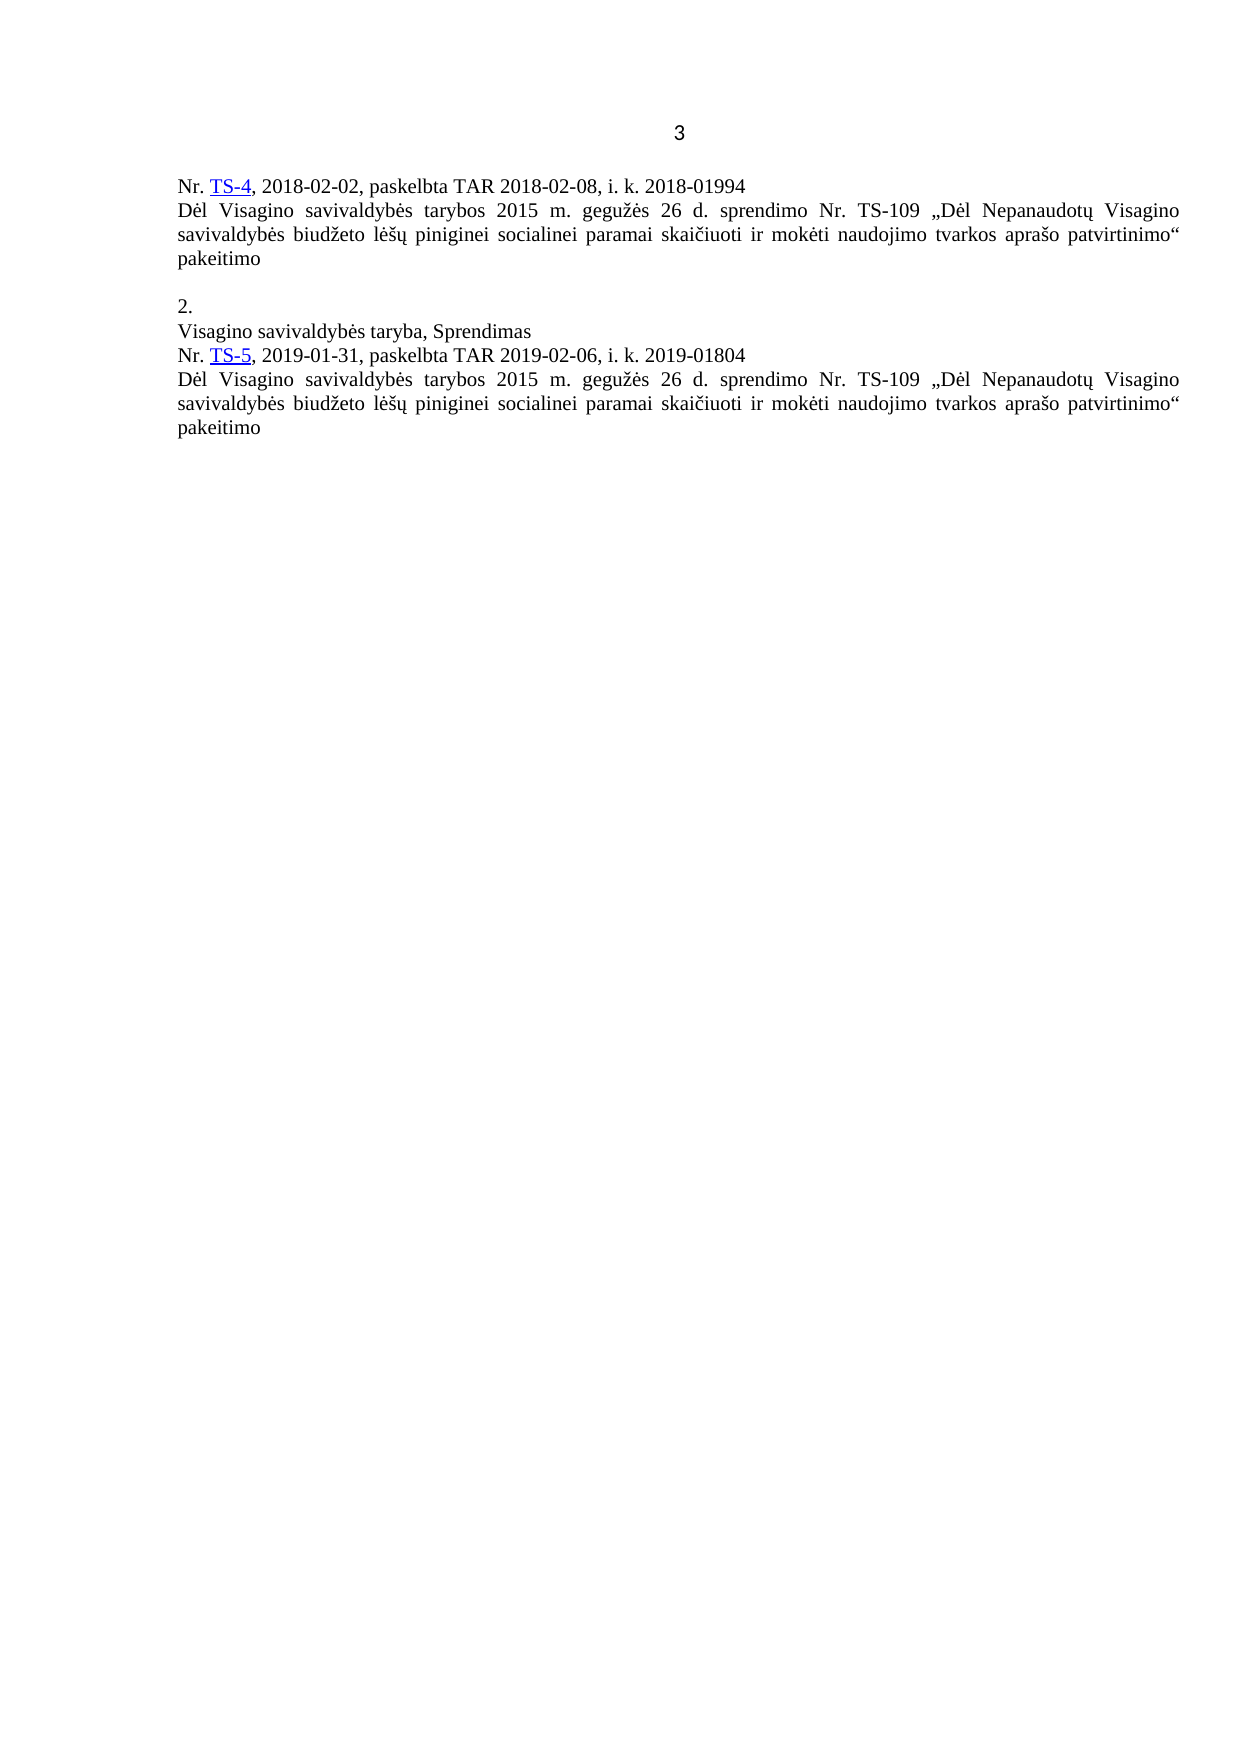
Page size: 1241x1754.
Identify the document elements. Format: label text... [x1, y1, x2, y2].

text Visagino savivaldybės taryba, Sprendimas [177, 318, 1181, 343]
text Dėl Visagino savivaldybės tarybos 2015 m. gegužės 26 d. sprendimo Nr. TS-109 „Dėl Nepanaudotų Visagino savivaldybės biudžeto lėšų piniginei socialinei paramai skaičiuoti ir mokėti naudojimo tvarkos aprašo patvirtinimo“ pakeitimo [177, 198, 1181, 270]
text Nr. TS-4, 2018-02-02, paskelbta TAR 2018-02-08, i. k. 2018-01994 [177, 174, 1181, 198]
text Nr. TS-5, 2019-01-31, paskelbta TAR 2019-02-06, i. k. 2019-01804 [177, 343, 1181, 367]
text Dėl Visagino savivaldybės tarybos 2015 m. gegužės 26 d. sprendimo Nr. TS-109 „Dėl Nepanaudotų Visagino savivaldybės biudžeto lėšų piniginei socialinei paramai skaičiuoti ir mokėti naudojimo tvarkos aprašo patvirtinimo“ pakeitimo [177, 367, 1181, 439]
text 2. [177, 294, 1181, 318]
